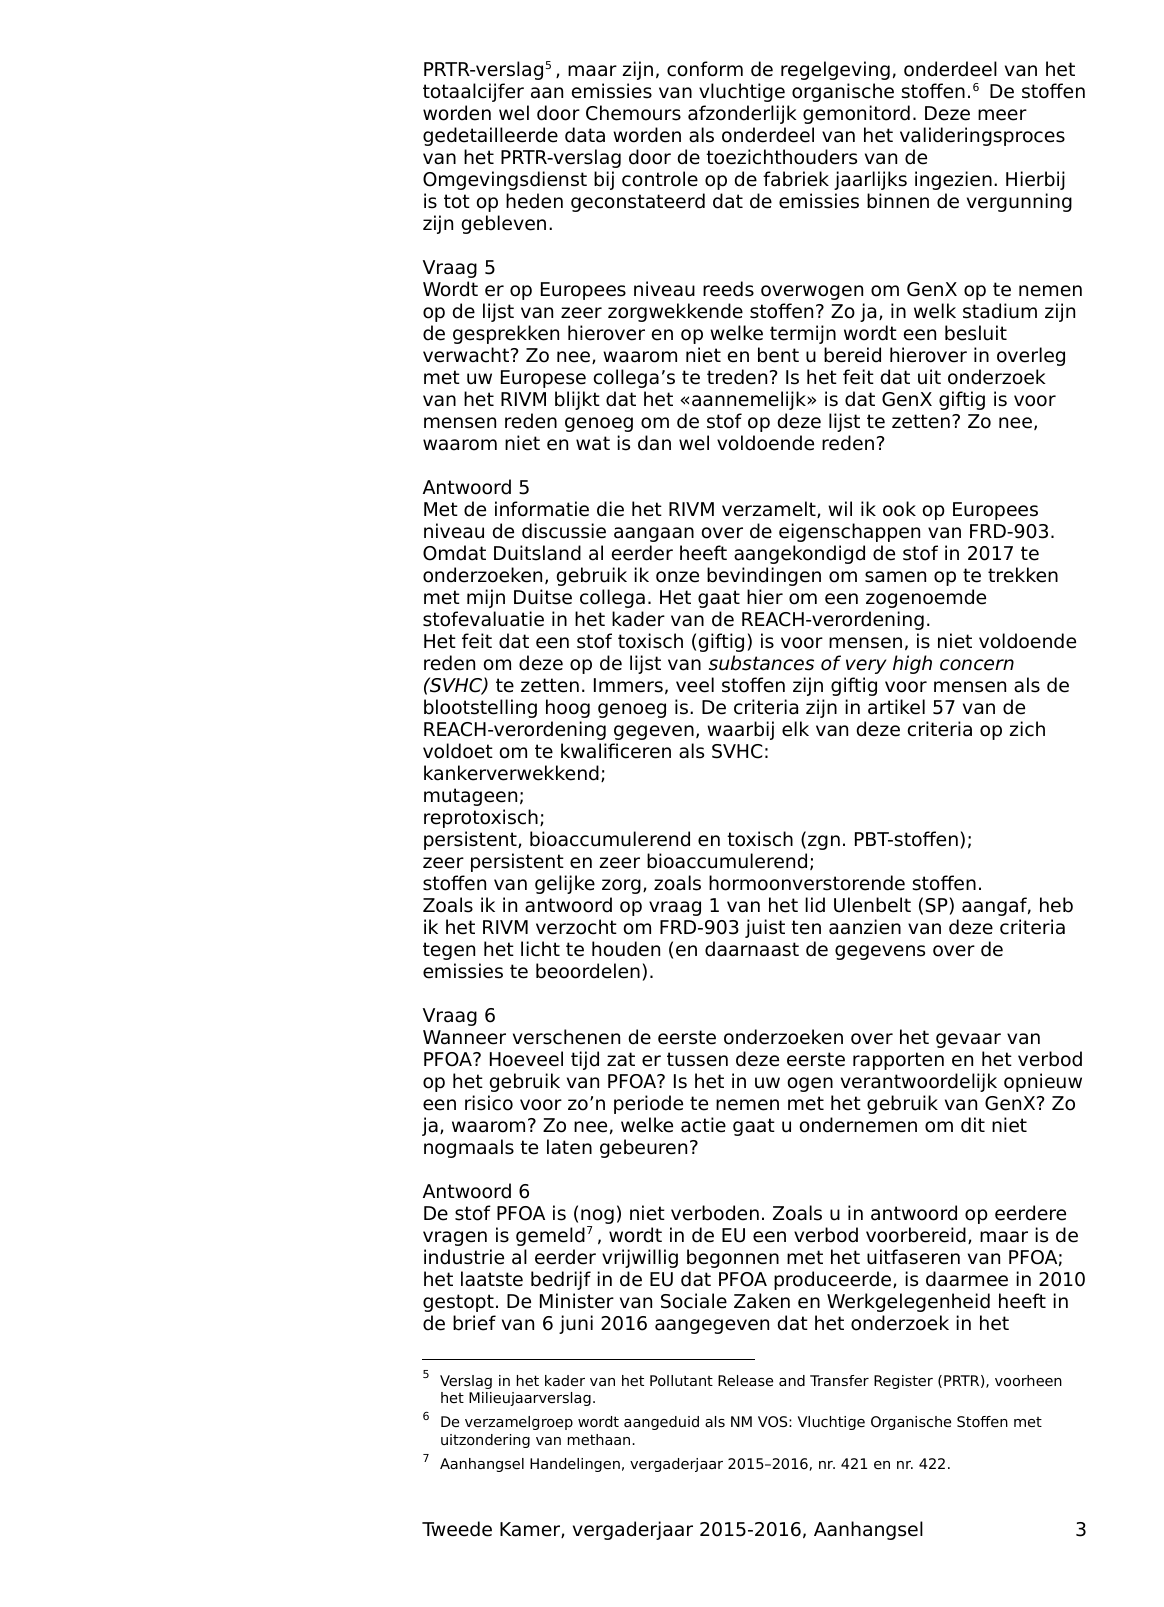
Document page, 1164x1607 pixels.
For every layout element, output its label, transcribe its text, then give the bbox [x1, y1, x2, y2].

text mutageen; [422, 785, 1087, 807]
text stoffen van gelijke zorg, zoals hormoonverstorende stoffen. [422, 873, 1087, 895]
text Antwoord 6 [422, 1181, 1087, 1203]
text persistent, bioaccumulerend en toxisch (zgn. PBT-stoffen); [422, 829, 1087, 851]
text Dit klopt niet. De vergunning, met daarin de maximaal toegestane uitstoot, is voor iedereen in te zien op de website van de Omgevingsdienst (zie: http://www.ozhz.nl/bedrijfsdossiers/chemours). De emissies van de stoffen gebruikt bij de GenX-technologie worden door Chemours niet afzonderlijk gerapporteerd in het zogenaamde PRTR-verslag, maar zijn, conform de regelgeving, onderdeel van het totaalcijfer aan emissies van vluchtige organische stoffen. De stoffen worden wel door Chemours afzonderlijk gemonitord. Deze meer gedetailleerde data worden als onderdeel van het valideringsproces van het PRTR-verslag door de toezichthouders van de Omgevingsdienst bij controle op de fabriek jaarlijks ingezien. Hierbij is tot op heden geconstateerd dat de emissies binnen de vergunning zijn gebleven. [422, 59, 1087, 235]
text Vraag 5 [422, 257, 1087, 279]
text Aanhangsel Handelingen, vergaderjaar 2015–2016, nr. 421 en nr. 422. [422, 1452, 1087, 1474]
text Met de informatie die het RIVM verzamelt, wil ik ook op Europees niveau de discussie aangaan over de eigenschappen van FRD-903. Omdat Duitsland al eerder heeft aangekondigd de stof in 2017 te onderzoeken, gebruik ik onze bevindingen om samen op te trekken met mijn Duitse collega. Het gaat hier om een zogenoemde stofevaluatie in het kader van de REACH-verordening. [422, 499, 1087, 631]
text De stof PFOA is (nog) niet verboden. Zoals u in antwoord op eerdere vragen is gemeld, wordt in de EU een verbod voorbereid, maar is de industrie al eerder vrijwillig begonnen met het uitfaseren van PFOA; het laatste bedrijf in de EU dat PFOA produceerde, is daarmee in 2010 gestopt. De Minister van Sociale Zaken en Werkgelegenheid heeft in de brief van 6 juni 2016 aangegeven dat het onderzoek in het [422, 1203, 1087, 1335]
text Vraag 6 [422, 1005, 1087, 1027]
text Wanneer verschenen de eerste onderzoeken over het gevaar van PFOA? Hoeveel tijd zat er tussen deze eerste rapporten en het verbod op het gebruik van PFOA? Is het in uw ogen verantwoordelijk opnieuw een risico voor zo’n periode te nemen met het gebruik van GenX? Zo ja, waarom? Zo nee, welke actie gaat u ondernemen om dit niet nogmaals te laten gebeuren? [422, 1027, 1087, 1159]
text Wordt er op Europees niveau reeds overwogen om GenX op te nemen op de lijst van zeer zorgwekkende stoffen? Zo ja, in welk stadium zijn de gesprekken hierover en op welke termijn wordt een besluit verwacht? Zo nee, waarom niet en bent u bereid hierover in overleg met uw Europese collega’s te treden? Is het feit dat uit onderzoek van het RIVM blijkt dat het «aannemelijk» is dat GenX giftig is voor mensen reden genoeg om de stof op deze lijst te zetten? Zo nee, waarom niet en wat is dan wel voldoende reden? [422, 279, 1087, 455]
text reprotoxisch; [422, 807, 1087, 829]
text Zoals ik in antwoord op vraag 1 van het lid Ulenbelt (SP) aangaf, heb ik het RIVM verzocht om FRD-903 juist ten aanzien van deze criteria tegen het licht te houden (en daarnaast de gegevens over de emissies te beoordelen). [422, 895, 1087, 983]
text Antwoord 5 [422, 477, 1087, 499]
text kankerverwekkend; [422, 763, 1087, 785]
text zeer persistent en zeer bioaccumulerend; [422, 851, 1087, 873]
text De verzamelgroep wordt aangeduid als NM VOS: Vluchtige Organische Stoffen met uitzondering van methaan. [422, 1410, 1087, 1449]
text Het feit dat een stof toxisch (giftig) is voor mensen, is niet voldoende reden om deze op de lijst van substances of very high concern (SVHC) te zetten. Immers, veel stoffen zijn giftig voor mensen als de blootstelling hoog genoeg is. De criteria zijn in artikel 57 van de REACH-verordening gegeven, waarbij elk van deze criteria op zich voldoet om te kwalificeren als SVHC: [422, 631, 1087, 763]
text Verslag in het kader van het Pollutant Release and Transfer Register (PRTR), voorheen het Milieujaarverslag. [422, 1368, 1087, 1407]
